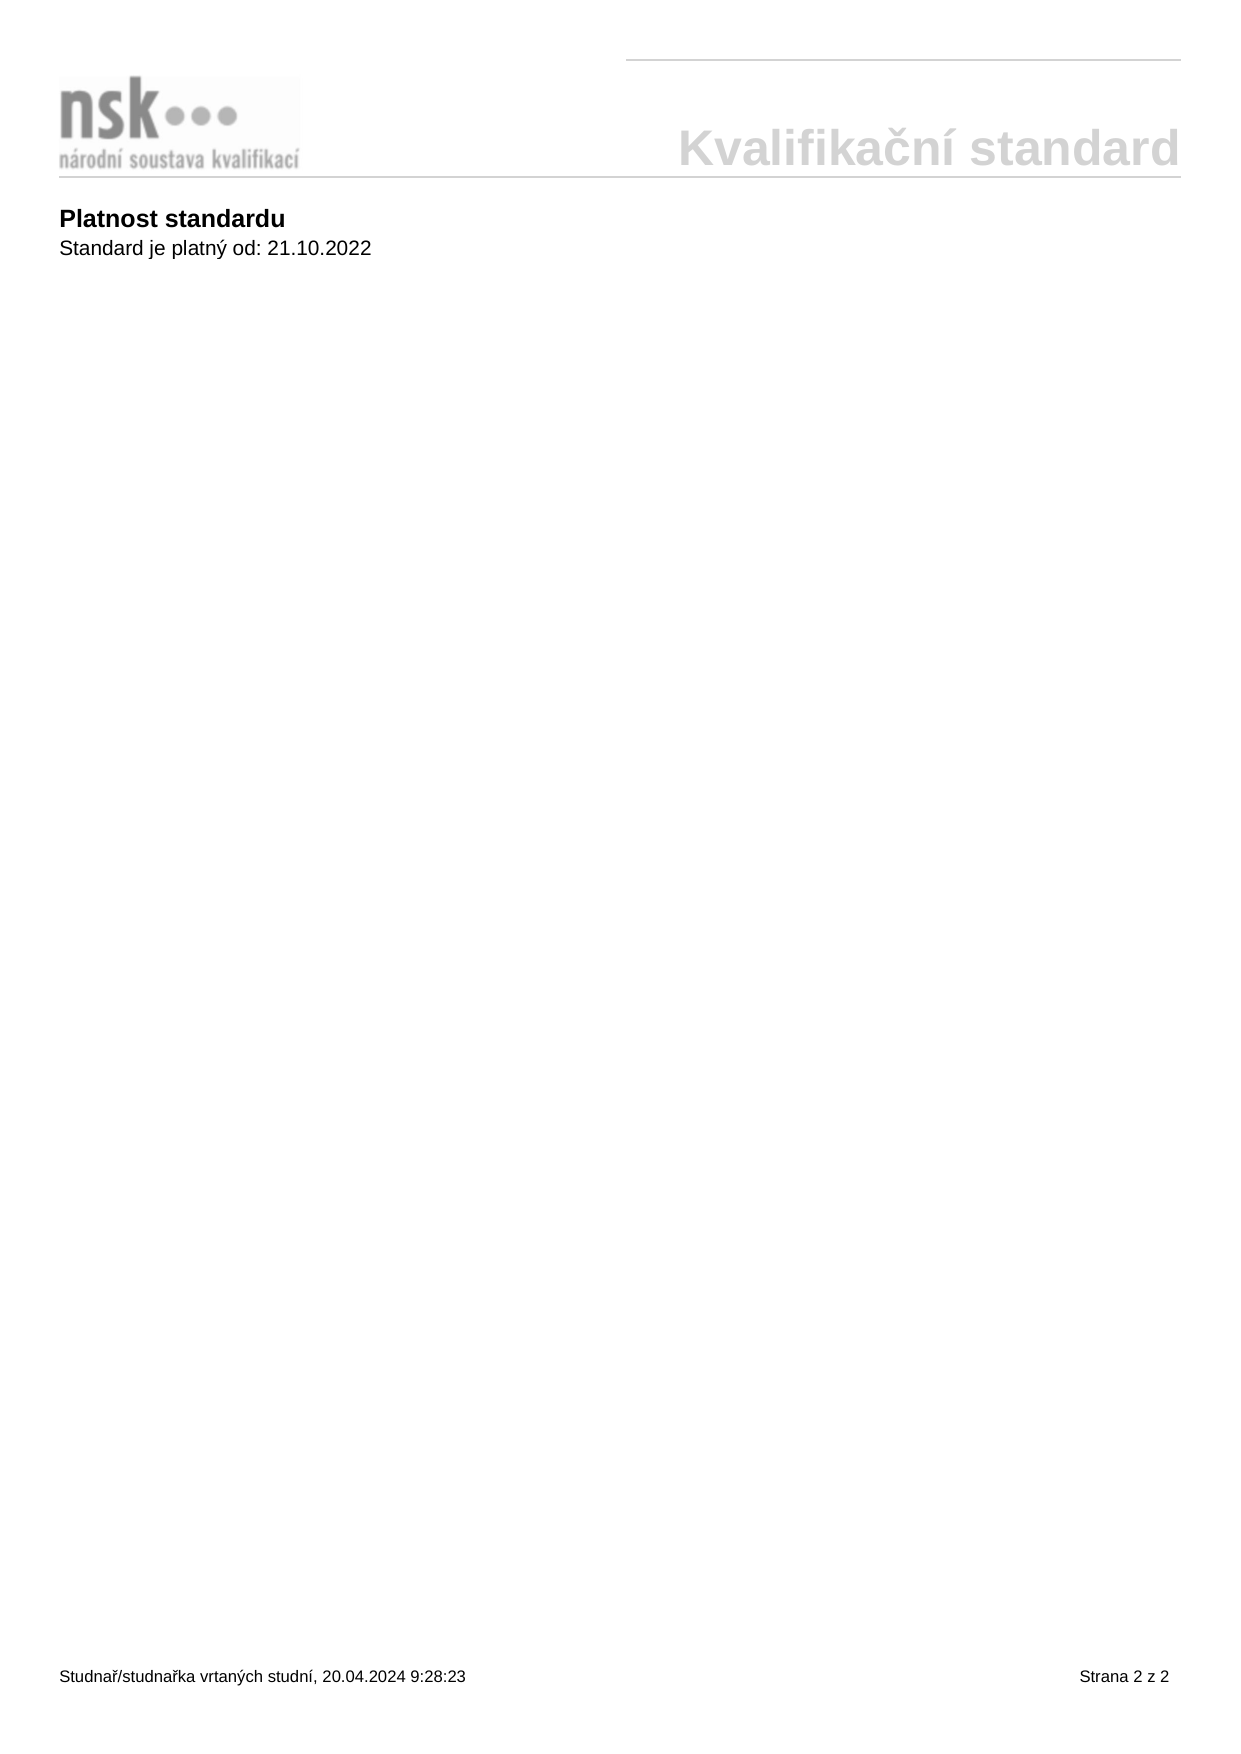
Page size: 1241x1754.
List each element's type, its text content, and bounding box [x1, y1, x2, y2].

table_cell [620, 859, 626, 1159]
table_cell [484, 171, 620, 176]
table_cell [59, 259, 483, 559]
table_cell [59, 559, 483, 859]
table_cell [626, 1159, 862, 1409]
table_cell Studnař/studnařka vrtaných studní, 20.04.2024 9:28:23 [59, 1658, 862, 1694]
table_cell [626, 194, 862, 200]
table_cell [620, 559, 626, 859]
table_cell [484, 559, 620, 859]
table_cell [862, 859, 1093, 1159]
table_cell [626, 259, 862, 559]
table_cell [59, 194, 483, 200]
table_cell [484, 259, 620, 559]
table_cell Standard je platný od: 21.10.2022 [59, 236, 1181, 259]
table_cell [862, 194, 1093, 200]
table_cell [1169, 859, 1181, 1159]
table_cell [862, 1159, 1093, 1409]
table_cell [862, 559, 1093, 859]
table_cell [1093, 194, 1169, 200]
picture [58, 59, 621, 171]
table_cell [59, 1159, 483, 1409]
table_cell [1093, 859, 1169, 1159]
table_cell [59, 859, 483, 1159]
table_cell [620, 1409, 626, 1658]
table_cell [1169, 559, 1181, 859]
table_cell [620, 259, 626, 559]
table_cell [1093, 259, 1169, 559]
table_cell [484, 1159, 620, 1409]
table_cell [1169, 1159, 1181, 1409]
table_cell [1169, 194, 1181, 200]
table_cell [862, 1409, 1093, 1658]
table_cell [1093, 1409, 1169, 1658]
table_cell [1169, 1658, 1181, 1694]
table_cell Platnost standardu [59, 200, 1181, 236]
table_cell [484, 194, 620, 200]
table_cell [1169, 1409, 1181, 1658]
table_cell [1093, 559, 1169, 859]
table_cell [484, 1409, 620, 1658]
table_cell [59, 178, 1181, 194]
table_cell [1169, 259, 1181, 559]
table_cell [862, 259, 1093, 559]
table_cell [59, 171, 483, 176]
table_cell [484, 859, 620, 1159]
table_cell [626, 859, 862, 1159]
table_cell [621, 59, 626, 170]
table_cell [626, 559, 862, 859]
table_cell [626, 1409, 862, 1658]
table_cell [620, 1159, 626, 1409]
table_cell [1093, 1159, 1169, 1409]
table_cell [59, 1409, 483, 1658]
table_cell Strana 2 z 2 [862, 1658, 1169, 1694]
table_cell Kvalifikační standard [626, 61, 1181, 176]
